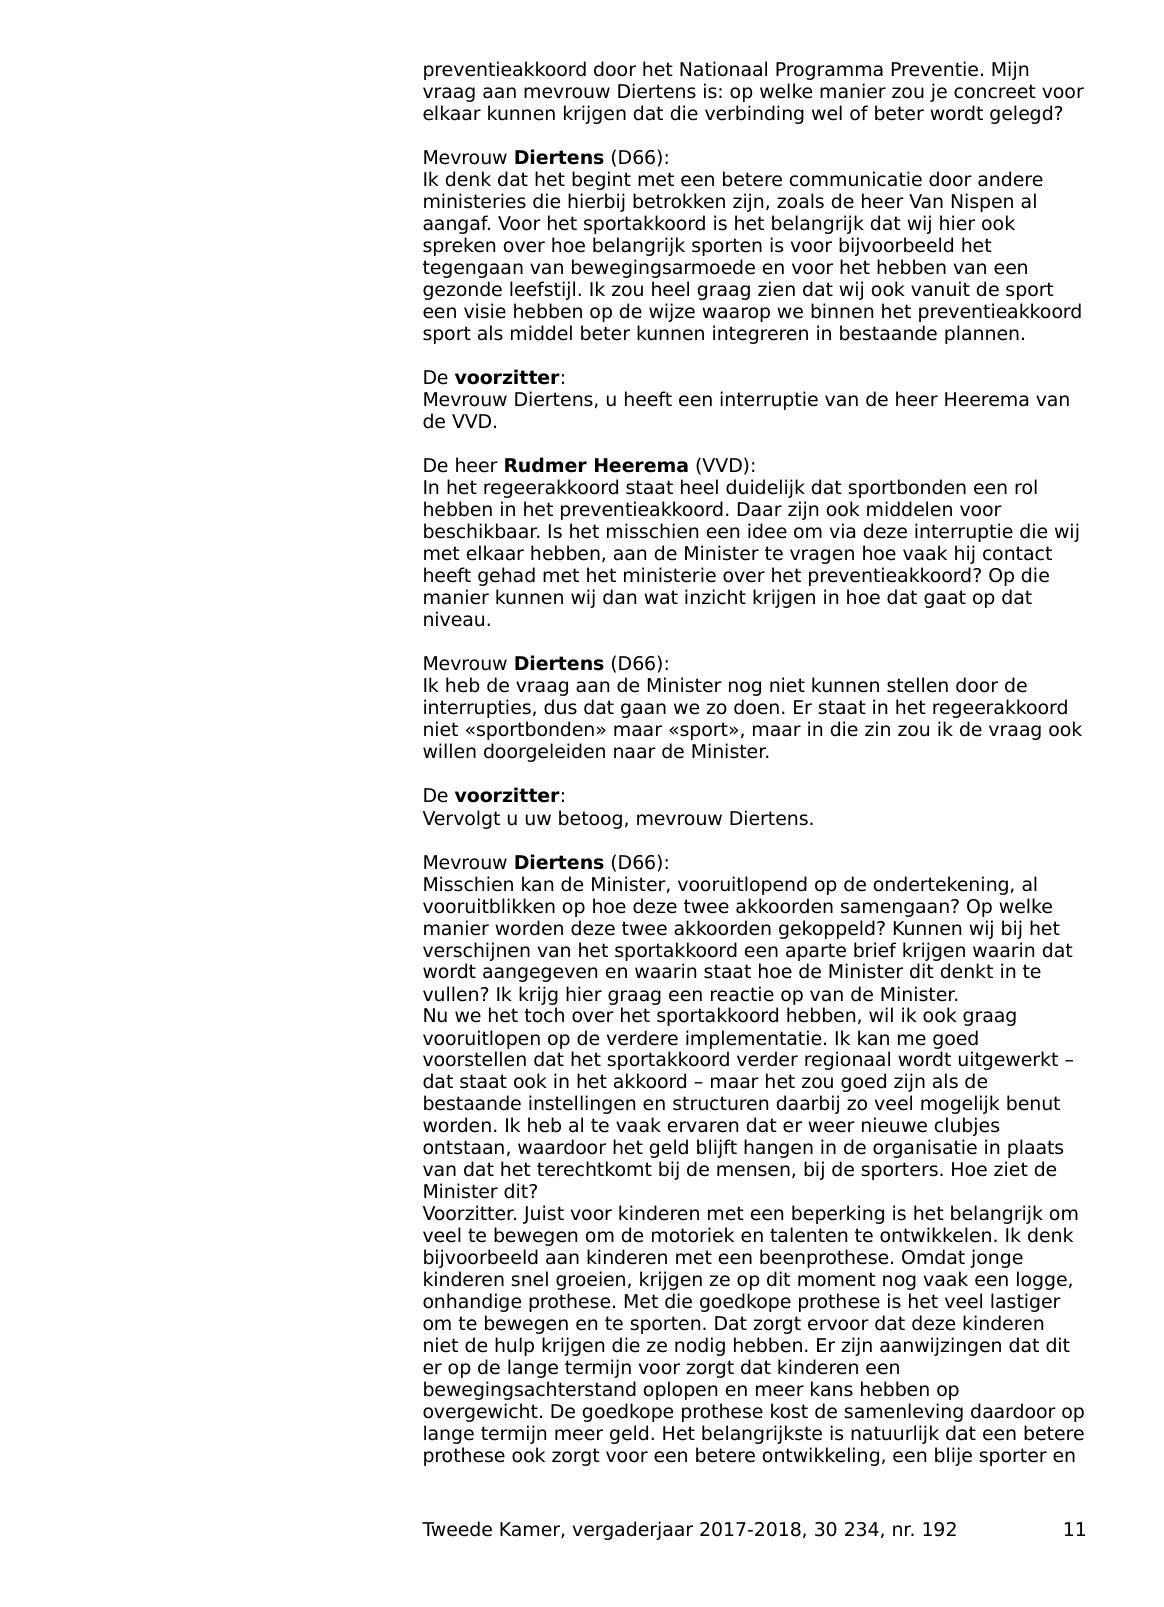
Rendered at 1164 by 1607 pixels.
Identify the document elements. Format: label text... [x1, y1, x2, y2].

text In het regeerakkoord staat heel duidelijk dat sportbonden een rol hebben in het preventieakkoord. Daar zijn ook middelen voor beschikbaar. Is het misschien een idee om via deze interruptie die wij met elkaar hebben, aan de Minister te vragen hoe vaak hij contact heeft gehad met het ministerie over het preventieakkoord? Op die manier kunnen wij dan wat inzicht krijgen in hoe dat gaat op dat niveau. [422, 477, 1087, 631]
text De heer Rudmer Heerema (VVD): [422, 455, 1087, 477]
text Mevrouw Diertens (D66): [422, 852, 1087, 873]
text Ik denk dat het begint met een betere communicatie door andere ministeries die hierbij betrokken zijn, zoals de heer Van Nispen al aangaf. Voor het sportakkoord is het belangrijk dat wij hier ook spreken over hoe belangrijk sporten is voor bijvoorbeeld het tegengaan van bewegingsarmoede en voor het hebben van een gezonde leefstijl. Ik zou heel graag zien dat wij ook vanuit de sport een visie hebben op de wijze waarop we binnen het preventieakkoord sport als middel beter kunnen integreren in bestaande plannen. [422, 169, 1087, 345]
text Vervolgt u uw betoog, mevrouw Diertens. [422, 807, 1087, 829]
text Misschien kan de Minister, vooruitlopend op de ondertekening, al vooruitblikken op hoe deze twee akkoorden samengaan? Op welke manier worden deze twee akkoorden gekoppeld? Kunnen wij bij het verschijnen van het sportakkoord een aparte brief krijgen waarin dat wordt aangegeven en waarin staat hoe de Minister dit denkt in te vullen? Ik krijg hier graag een reactie op van de Minister. [422, 873, 1087, 1005]
text Voorzitter. Juist voor kinderen met een beperking is het belangrijk om veel te bewegen om de motoriek en talenten te ontwikkelen. Ik denk bijvoorbeeld aan kinderen met een beenprothese. Omdat jonge kinderen snel groeien, krijgen ze op dit moment nog vaak een logge, onhandige prothese. Met die goedkope prothese is het veel lastiger om te bewegen en te sporten. Dat zorgt ervoor dat deze kinderen niet de hulp krijgen die ze nodig hebben. Er zijn aanwijzingen dat dit er op de lange termijn voor zorgt dat kinderen een bewegingsachterstand oplopen en meer kans hebben op overgewicht. De goedkope prothese kost de samenleving daardoor op lange termijn meer geld. Het belangrijkste is natuurlijk dat een betere prothese ook zorgt voor een betere ontwikkeling, een blije sporter en [422, 1203, 1087, 1467]
text Mevrouw Diertens (D66): [422, 147, 1087, 169]
text Mevrouw Diertens, u heeft een interruptie van de heer Heerema van de VVD. [422, 389, 1087, 433]
text Ik heb de vraag aan de Minister nog niet kunnen stellen door de interrupties, dus dat gaan we zo doen. Er staat in het regeerakkoord niet «sportbonden» maar «sport», maar in die zin zou ik de vraag ook willen doorgeleiden naar de Minister. [422, 675, 1087, 763]
text De voorzitter: [422, 785, 1087, 807]
text Mevrouw Diertens (D66): [422, 653, 1087, 675]
text Nu we het toch over het sportakkoord hebben, wil ik ook graag vooruitlopen op de verdere implementatie. Ik kan me goed voorstellen dat het sportakkoord verder regionaal wordt uitgewerkt – dat staat ook in het akkoord – maar het zou goed zijn als de bestaande instellingen en structuren daarbij zo veel mogelijk benut worden. Ik heb al te vaak ervaren dat er weer nieuwe clubjes ontstaan, waardoor het geld blijft hangen in de organisatie in plaats van dat het terechtkomt bij de mensen, bij de sporters. Hoe ziet de Minister dit? [422, 1005, 1087, 1203]
text preventieakkoord door het Nationaal Programma Preventie. Mijn vraag aan mevrouw Diertens is: op welke manier zou je concreet voor elkaar kunnen krijgen dat die verbinding wel of beter wordt gelegd? [422, 59, 1087, 125]
text De voorzitter: [422, 367, 1087, 389]
